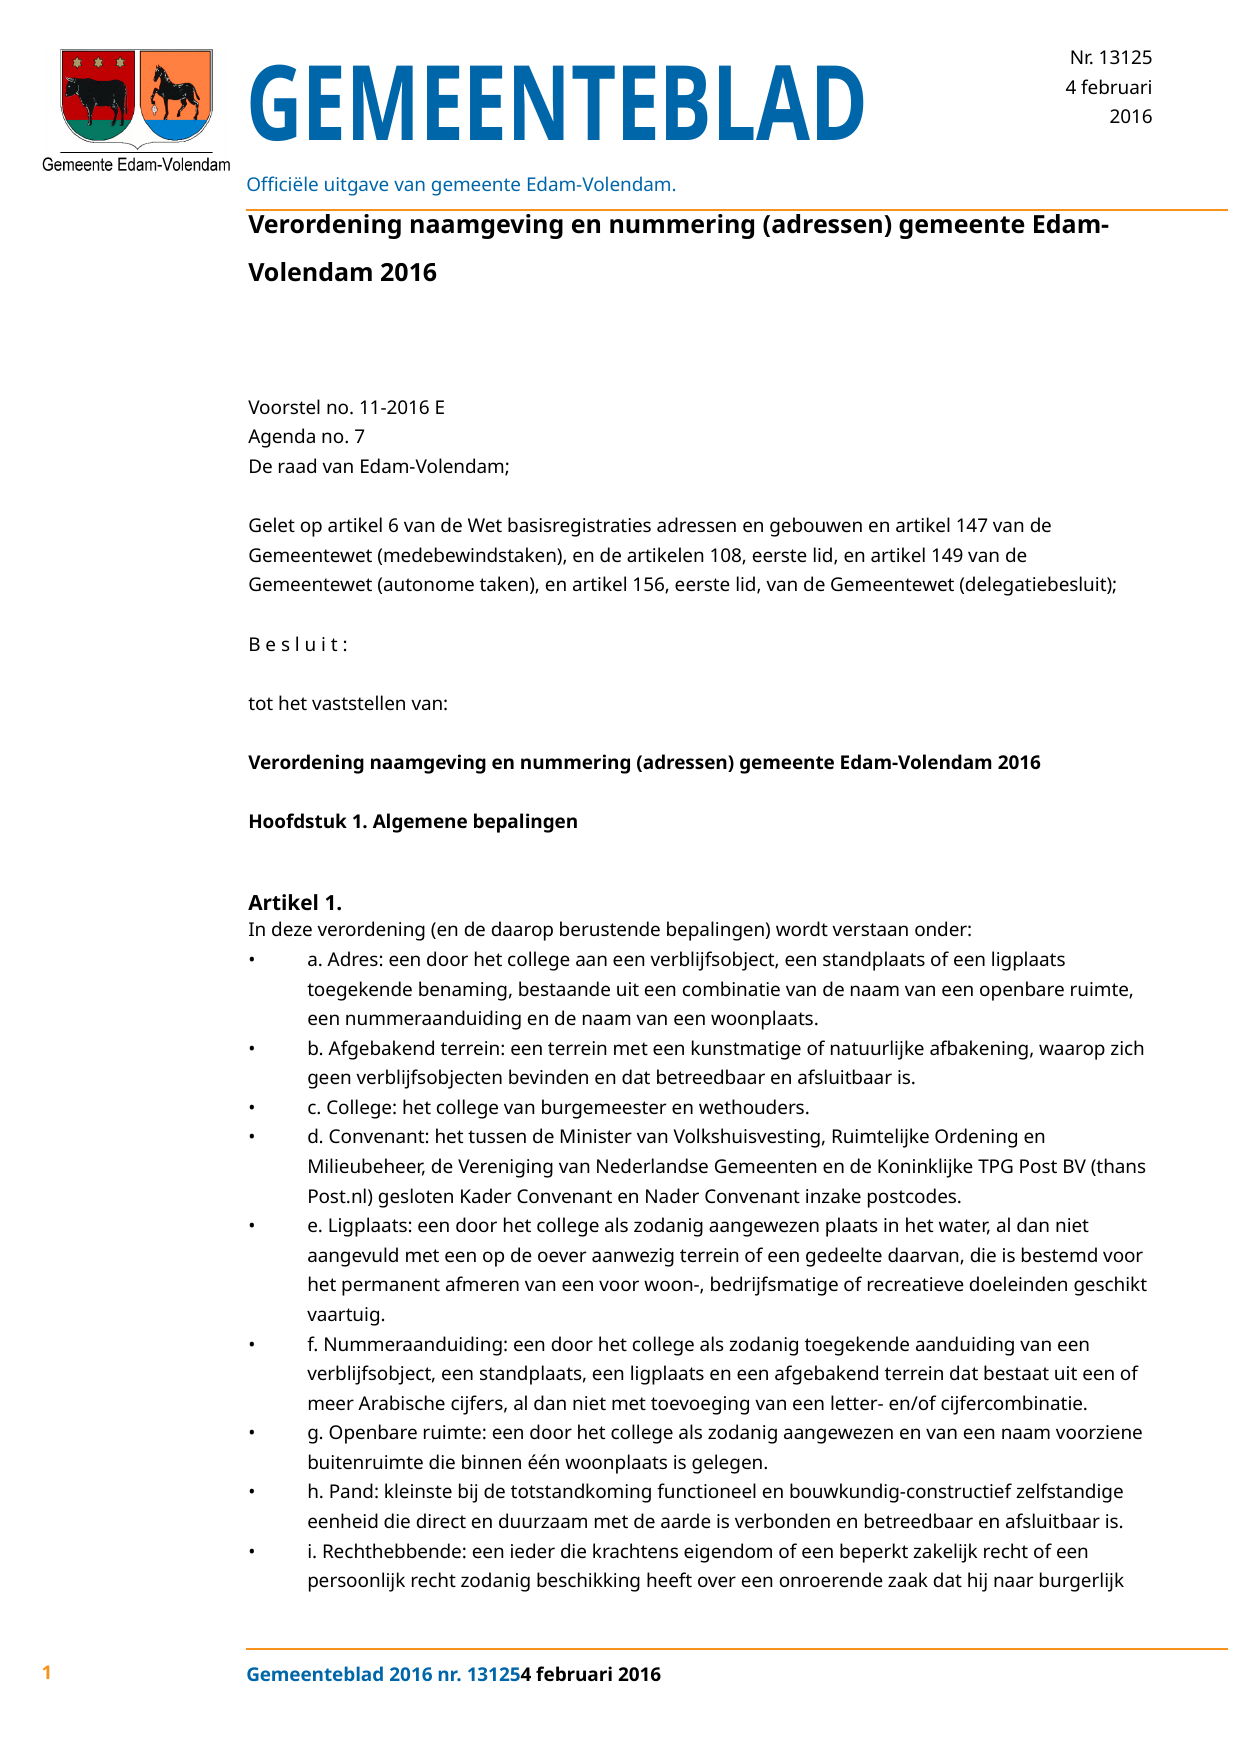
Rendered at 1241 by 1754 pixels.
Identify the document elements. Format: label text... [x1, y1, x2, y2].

text In deze verordening (en de daarop berustende bepalingen) wordt verstaan onder: [248, 917, 1152, 942]
list g. Openbare ruimte: een door het college als zodanig aangewezen en van een naam voorziene buitenruimte die binnen één woonplaats is gelegen. [248, 1419, 1152, 1475]
text B e s l u i t : [248, 631, 1152, 656]
list h. Pand: kleinste bij de totstandkoming functioneel en bouwkundig-constructief zelfstandige eenheid die direct en duurzaam met de aarde is verbonden en betreedbaar en afsluitbaar is. [248, 1479, 1152, 1534]
text De raad van Edam-Volendam; [248, 453, 1152, 479]
picture [41, 47, 231, 172]
text Agenda no. 7 [248, 424, 1152, 449]
list f. Nummeraanduiding: een door het college als zodanig toegekende aanduiding van een verblijfsobject, een standplaats, een ligplaats en een afgebakend terrein dat bestaat uit een of meer Arabische cijfers, al dan niet met toevoeging van een letter- en/of cijfercombinatie. [248, 1331, 1152, 1416]
text Hoofdstuk 1. Algemene bepalingen [248, 808, 1152, 834]
list a. Adres: een door het college aan een verblijfsobject, een standplaats of een ligplaats toegekende benaming, bestaande uit een combinatie van de naam van een openbare ruimte, een nummeraanduiding en de naam van een woonplaats. [248, 946, 1152, 1031]
text Artikel 1. [248, 888, 1152, 917]
list c. College: het college van burgemeester en wethouders. [248, 1094, 1152, 1120]
list d. Convenant: het tussen de Minister van Volkshuisvesting, Ruimtelijke Ordening en Milieubeheer, de Vereniging van Nederlandse Gemeenten en de Koninklijke TPG Post BV (thans Post.nl) gesloten Kader Convenant en Nader Convenant inzake postcodes. [248, 1124, 1152, 1209]
text Verordening naamgeving en nummering (adressen) gemeente Edam-Volendam 2016 [248, 211, 1152, 288]
list b. Afgebakend terrein: een terrein met een kunstmatige of natuurlijke afbakening, waarop zich geen verblijfsobjecten bevinden en dat betreedbaar en afsluitbaar is. [248, 1035, 1152, 1090]
text Verordening naamgeving en nummering (adressen) gemeente Edam-Volendam 2016 [248, 749, 1152, 775]
list i. Rechthebbende: een ieder die krachtens eigendom of een beperkt zakelijk recht of een persoonlijk recht zodanig beschikking heeft over een onroerende zaak dat hij naar burgerlijk [248, 1538, 1152, 1593]
text Voorstel no. 11-2016 E [248, 394, 1152, 420]
text tot het vaststellen van: [248, 690, 1152, 716]
text Gelet op artikel 6 van de Wet basisregistraties adressen en gebouwen en artikel 147 van de Gemeentewet (medebewindstaken), en de artikelen 108, eerste lid, en artikel 149 van de Gemeentewet (autonome taken), en artikel 156, eerste lid, van de Gemeentewet (delegatiebesluit); [248, 512, 1152, 597]
list e. Ligplaats: een door het college als zodanig aangewezen plaats in het water, al dan niet aangevuld met een op de oever aanwezig terrein of een gedeelte daarvan, die is bestemd voor het permanent afmeren van een voor woon-, bedrijfsmatige of recreatieve doeleinden geschikt vaartuig. [248, 1212, 1152, 1327]
